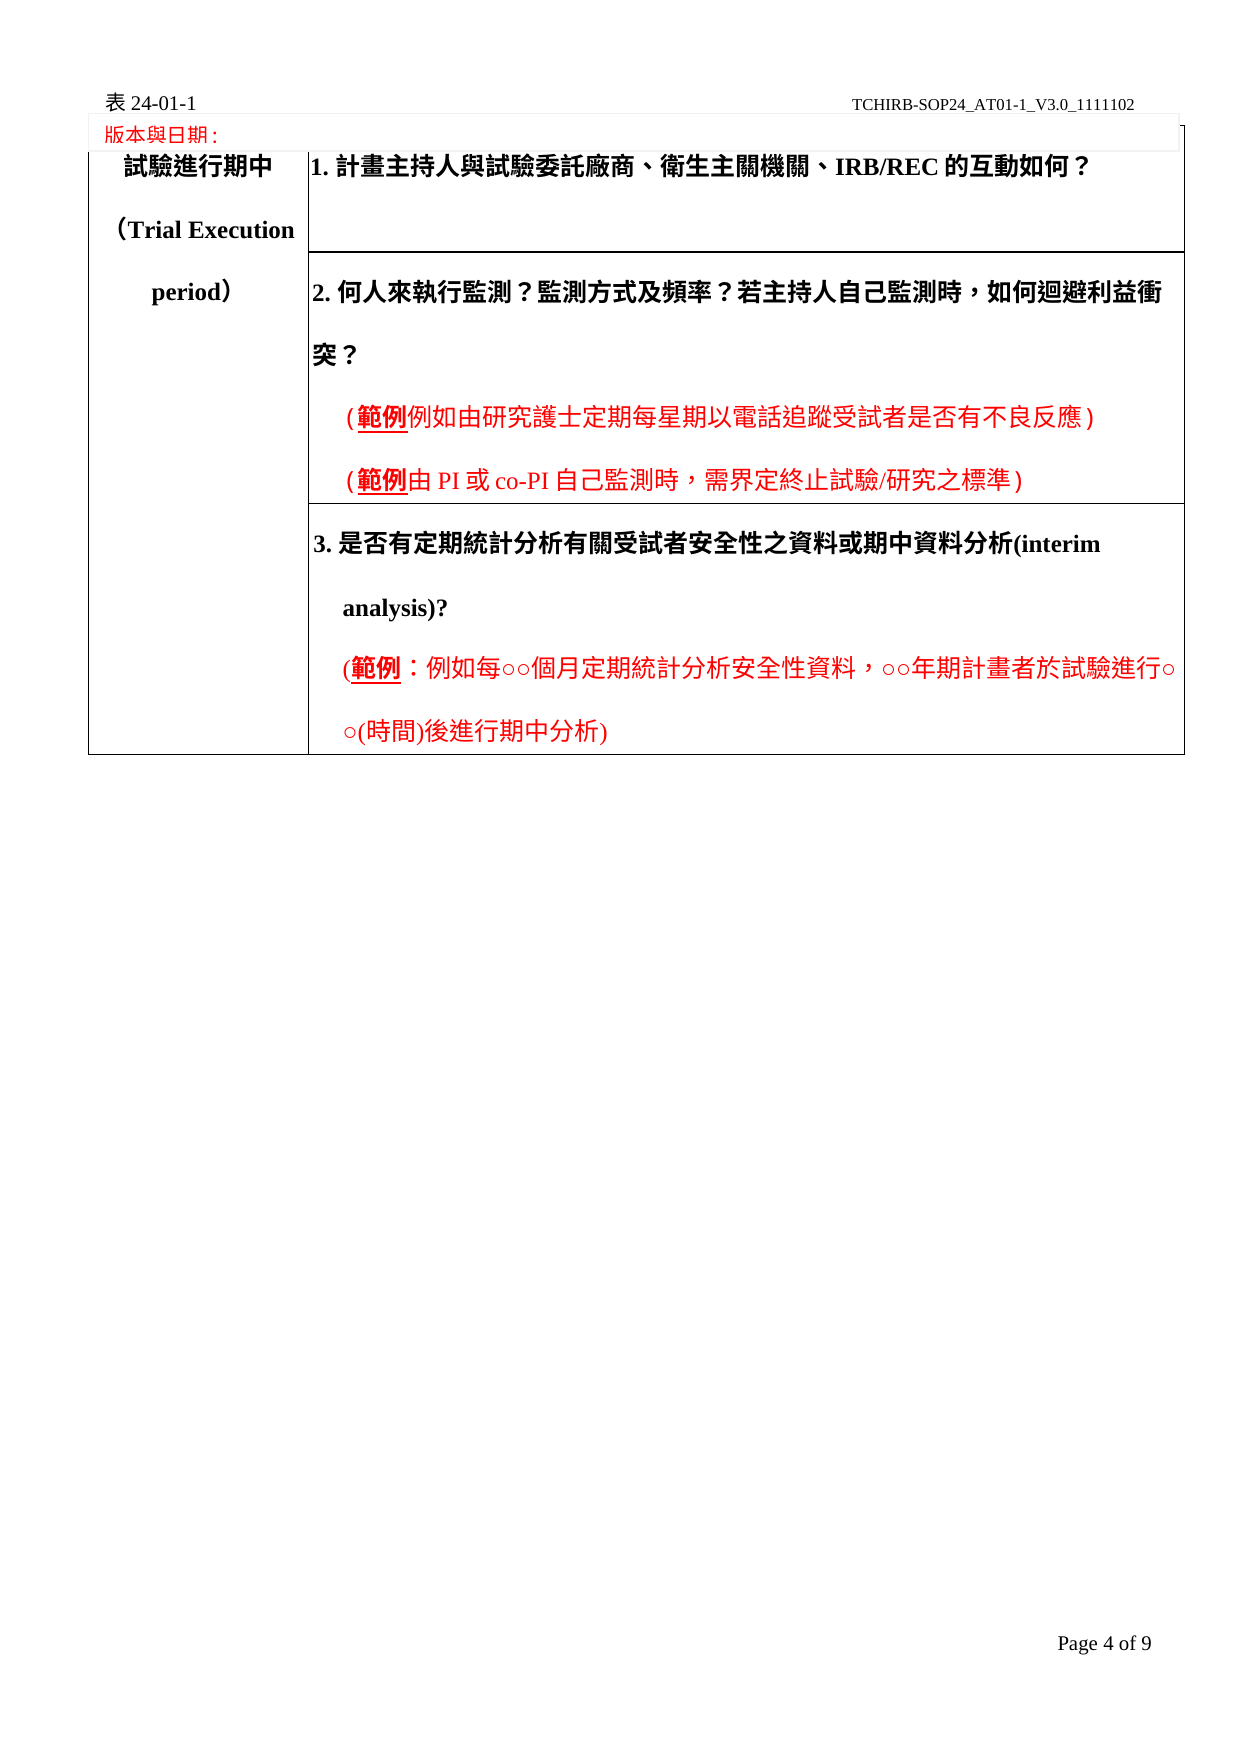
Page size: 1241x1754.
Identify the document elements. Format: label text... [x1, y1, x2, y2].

table_cell 3. 是否有定期統計分析有關受試者安全性之資料或期中資料分析(interim analysis)? (範例：例如每○○個月定期統計分析安全性資料，○○年期計畫者於試驗進行○○(時間)後進行期中分析) [309, 504, 1184, 753]
table_cell 2. 何人來執行監測？監測方式及頻率？若主持人自己監測時，如何迴避利益衝突？ (範例例如由研究護士定期每星期以電話追蹤受試者是否有不良反應) (範例由PI或co-PI自己監測時，需界定終止試驗/研究之標準) [309, 253, 1184, 502]
table_cell 試驗進行期中 （Trial Execution period） [89, 152, 308, 753]
table_cell 1. 計畫主持人與試驗委託廠商、衛生主關機關、IRB/REC的互動如何？ [309, 126, 1184, 251]
